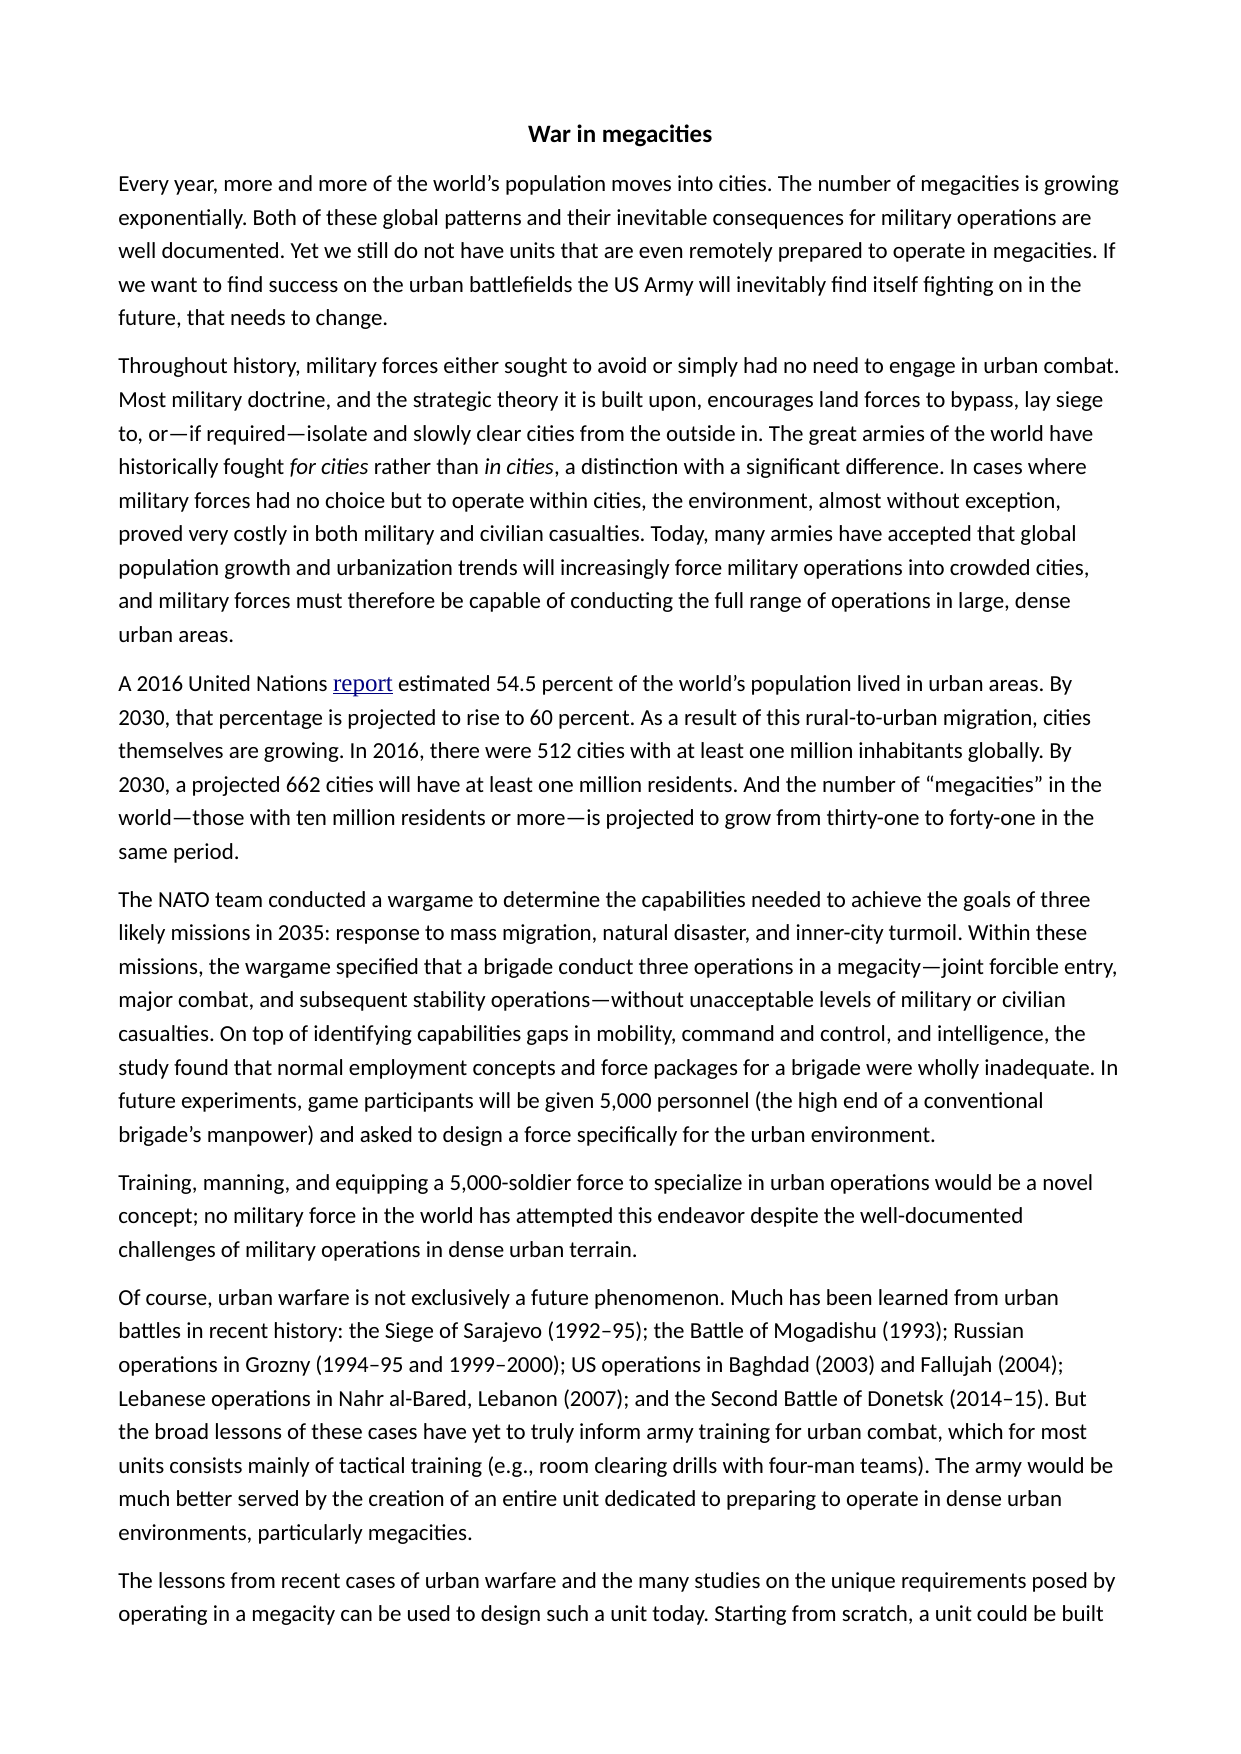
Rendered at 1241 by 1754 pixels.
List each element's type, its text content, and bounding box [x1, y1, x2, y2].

text Training, manning, and equipping a 5,000-soldier force to specialize in urban operations would be a novel concept; no military force in the world has attempted this endeavor despite the well-documented challenges of military operations in dense urban terrain. [118, 1168, 1122, 1263]
text Of course, urban warfare is not exclusively a future phenomenon. Much has been learned from urban battles in recent history: the Siege of Sarajevo (1992–95); the Battle of Mogadishu (1993); Russian operations in Grozny (1994–95 and 1999–2000); US operations in Baghdad (2003) and Fallujah (2004); Lebanese operations in Nahr al-Bared, Lebanon (2007); and the Second Battle of Donetsk (2014–15). But the broad lessons of these cases have yet to truly inform army training for urban combat, which for most units consists mainly of tactical training (e.g., room clearing drills with four-man teams). The army would be much better served by the creation of an entire unit dedicated to preparing to operate in dense urban environments, particularly megacities. [118, 1283, 1122, 1546]
text War in megacities [118, 118, 1122, 149]
text The lessons from recent cases of urban warfare and the many studies on the unique requirements posed by operating in a megacity can be used to design such a unit today. Starting from scratch, a unit could be built [118, 1566, 1122, 1627]
text Every year, more and more of the world’s population moves into cities. The number of megacities is growing exponentially. Both of these global patterns and their inevitable consequences for military operations are well documented. Yet we still do not have units that are even remotely prepared to operate in megacities. If we want to find success on the urban battlefields the US Army will inevitably find itself fighting on in the future, that needs to change. [118, 169, 1122, 331]
text Throughout history, military forces either sought to avoid or simply had no need to engage in urban combat. Most military doctrine, and the strategic theory it is built upon, encourages land forces to bypass, lay siege to, or—if required—isolate and slowly clear cities from the outside in. The great armies of the world have historically fought for cities rather than in cities, a distinction with a significant difference. In cases where military forces had no choice but to operate within cities, the environment, almost without exception, proved very costly in both military and civilian casualties. Today, many armies have accepted that global population growth and urbanization trends will increasingly force military operations into crowded cities, and military forces must therefore be capable of conducting the full range of operations in large, dense urban areas. [118, 352, 1122, 648]
text A 2016 United Nations report estimated 54.5 percent of the world’s population lived in urban areas. By 2030, that percentage is projected to rise to 60 percent. As a result of this rural-to-urban migration, cities themselves are growing. In 2016, there were 512 cities with at least one million inhabitants globally. By 2030, a projected 662 cities will have at least one million residents. And the number of “megacities” in the world—those with ten million residents or more—is projected to grow from thirty-one to forty-one in the same period. [118, 668, 1122, 865]
text The NATO team conducted a wargame to determine the capabilities needed to achieve the goals of three likely missions in 2035: response to mass migration, natural disaster, and inner-city turmoil. Within these missions, the wargame specified that a brigade conduct three operations in a megacity—joint forcible entry, major combat, and subsequent stability operations—without unacceptable levels of military or civilian casualties. On top of identifying capabilities gaps in mobility, command and control, and intelligence, the study found that normal employment concepts and force packages for a brigade were wholly inadequate. In future experiments, game participants will be given 5,000 personnel (the high end of a conventional brigade’s manpower) and asked to design a force specifically for the urban environment. [118, 885, 1122, 1148]
